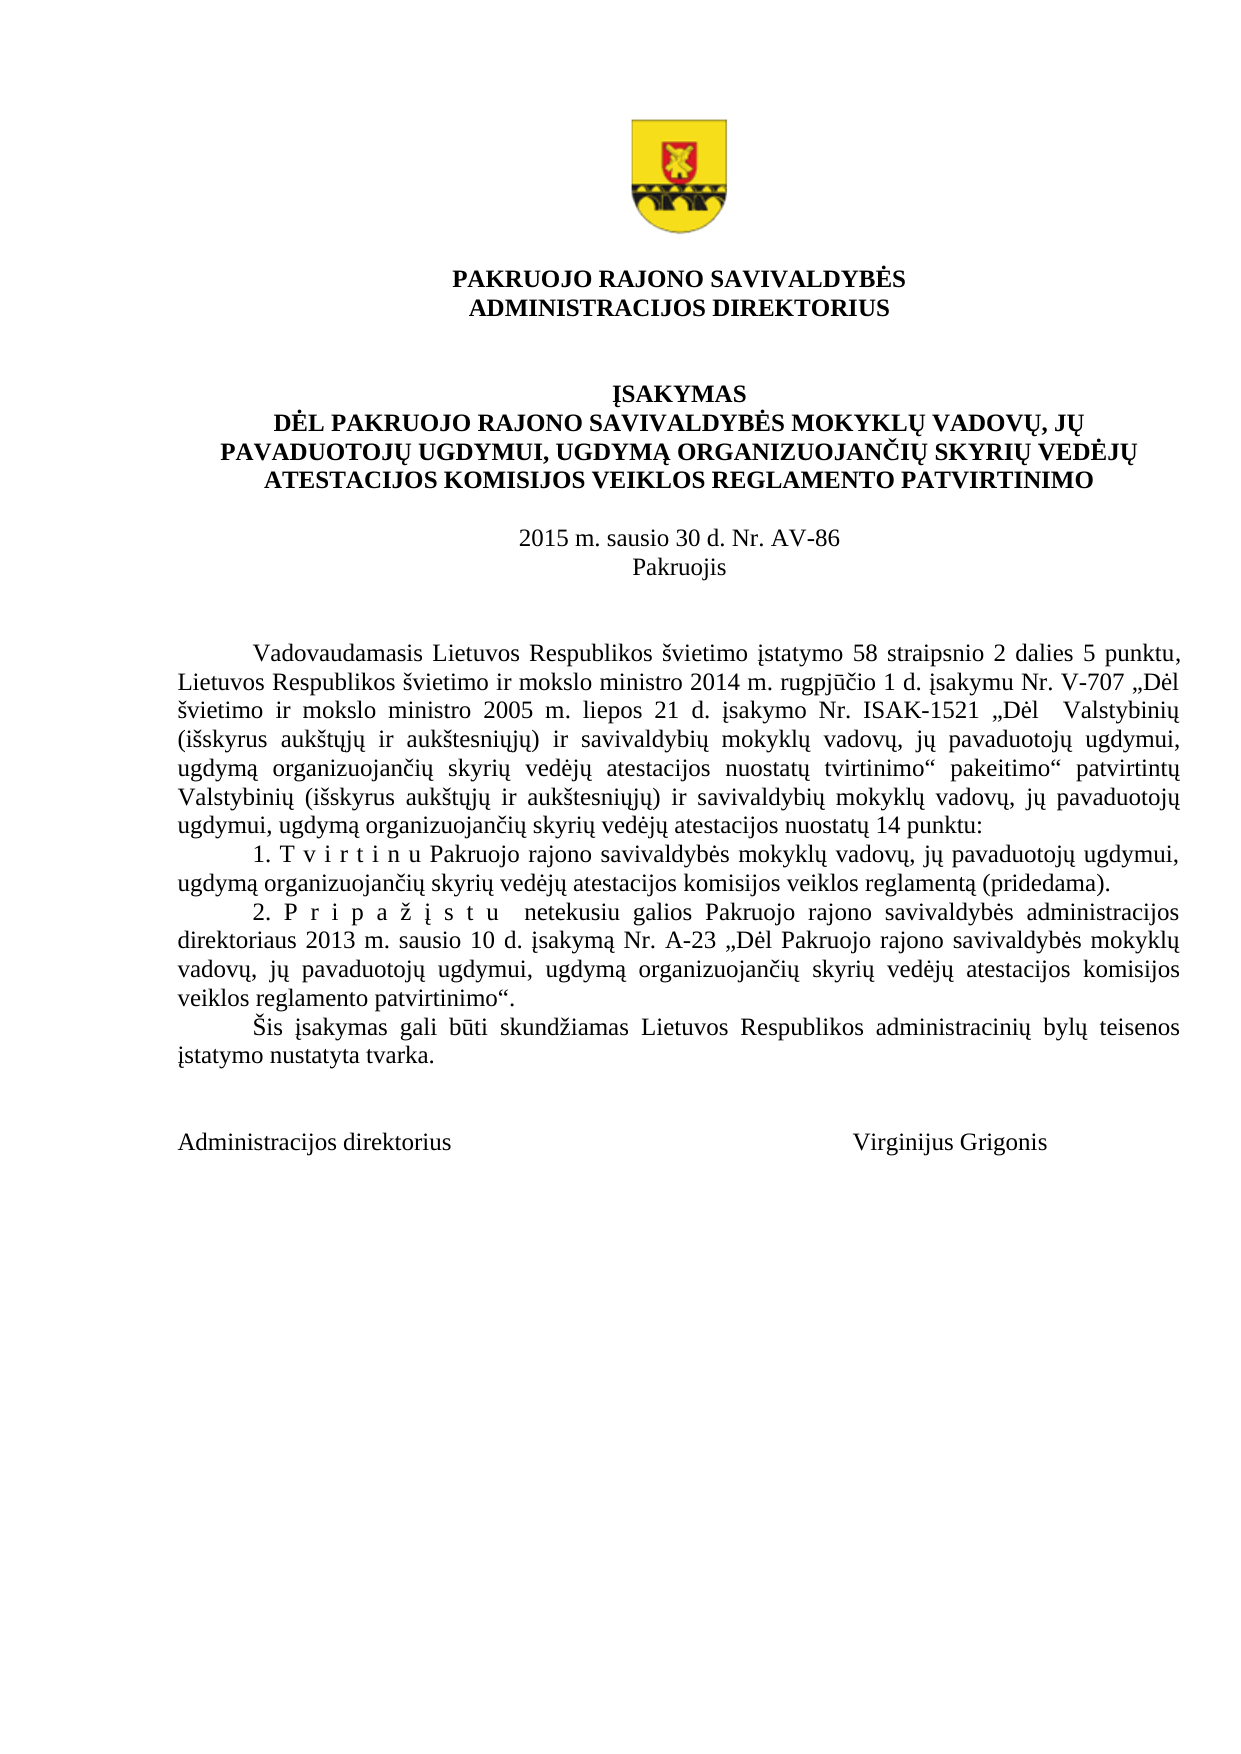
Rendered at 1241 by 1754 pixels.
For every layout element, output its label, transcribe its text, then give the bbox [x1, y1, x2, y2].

text 2015 m. sausio 30 d. Nr. AV-86 [177, 523, 1181, 552]
text 2. P r i p a ž į s t u netekusiu galios Pakruojo rajono savivaldybės administracijos direktoriaus 2013 m. sausio 10 d. įsakymą Nr. A-23 „Dėl Pakruojo rajono savivaldybės mokyklų vadovų, jų pavaduotojų ugdymui, ugdymą organizuojančių skyrių vedėjų atestacijos komisijos veiklos reglamento patvirtinimo“. [177, 897, 1181, 1012]
text Pakruojis [177, 552, 1181, 581]
text ĮSAKYMAS [177, 379, 1181, 408]
text Šis įsakymas gali būti skundžiamas Lietuvos Respublikos administracinių bylų teisenos įstatymo nustatyta tvarka. [177, 1012, 1181, 1069]
text 1. T v i r t i n u Pakruojo rajono savivaldybės mokyklų vadovų, jų pavaduotojų ugdymui, ugdymą organizuojančių skyrių vedėjų atestacijos komisijos veiklos reglamentą (pridedama). [177, 839, 1181, 897]
text DĖL PAKRUOJO RAJONO SAVIVALDYBĖS MOKYKLŲ VADOVŲ, JŲ PAVADUOTOJŲ UGDYMUI, UGDYMĄ ORGANIZUOJANČIŲ SKYRIŲ VEDĖJŲ ATESTACIJOS KOMISIJOS VEIKLOS REGLAMENTO PATVIRTINIMO [177, 408, 1181, 494]
text PAKRUOJO RAJONO SAVIVALDYBĖS [177, 264, 1181, 293]
text ADMINISTRACIJOS DIREKTORIUS [177, 293, 1181, 322]
text Administracijos direktorius Virginijus Grigonis [177, 1127, 1181, 1156]
text Vadovaudamasis Lietuvos Respublikos švietimo įstatymo 58 straipsnio 2 dalies 5 punktu, Lietuvos Respublikos švietimo ir mokslo ministro 2014 m. rugpjūčio 1 d. įsakymu Nr. V-707 „Dėl švietimo ir mokslo ministro 2005 m. liepos 21 d. įsakymo Nr. ISAK-1521 „Dėl Valstybinių (išskyrus aukštųjų ir aukštesniųjų) ir savivaldybių mokyklų vadovų, jų pavaduotojų ugdymui, ugdymą organizuojančių skyrių vedėjų atestacijos nuostatų tvirtinimo“ pakeitimo“ patvirtintų Valstybinių (išskyrus aukštųjų ir aukštesniųjų) ir savivaldybių mokyklų vadovų, jų pavaduotojų ugdymui, ugdymą organizuojančių skyrių vedėjų atestacijos nuostatų 14 punktu: [177, 638, 1181, 839]
